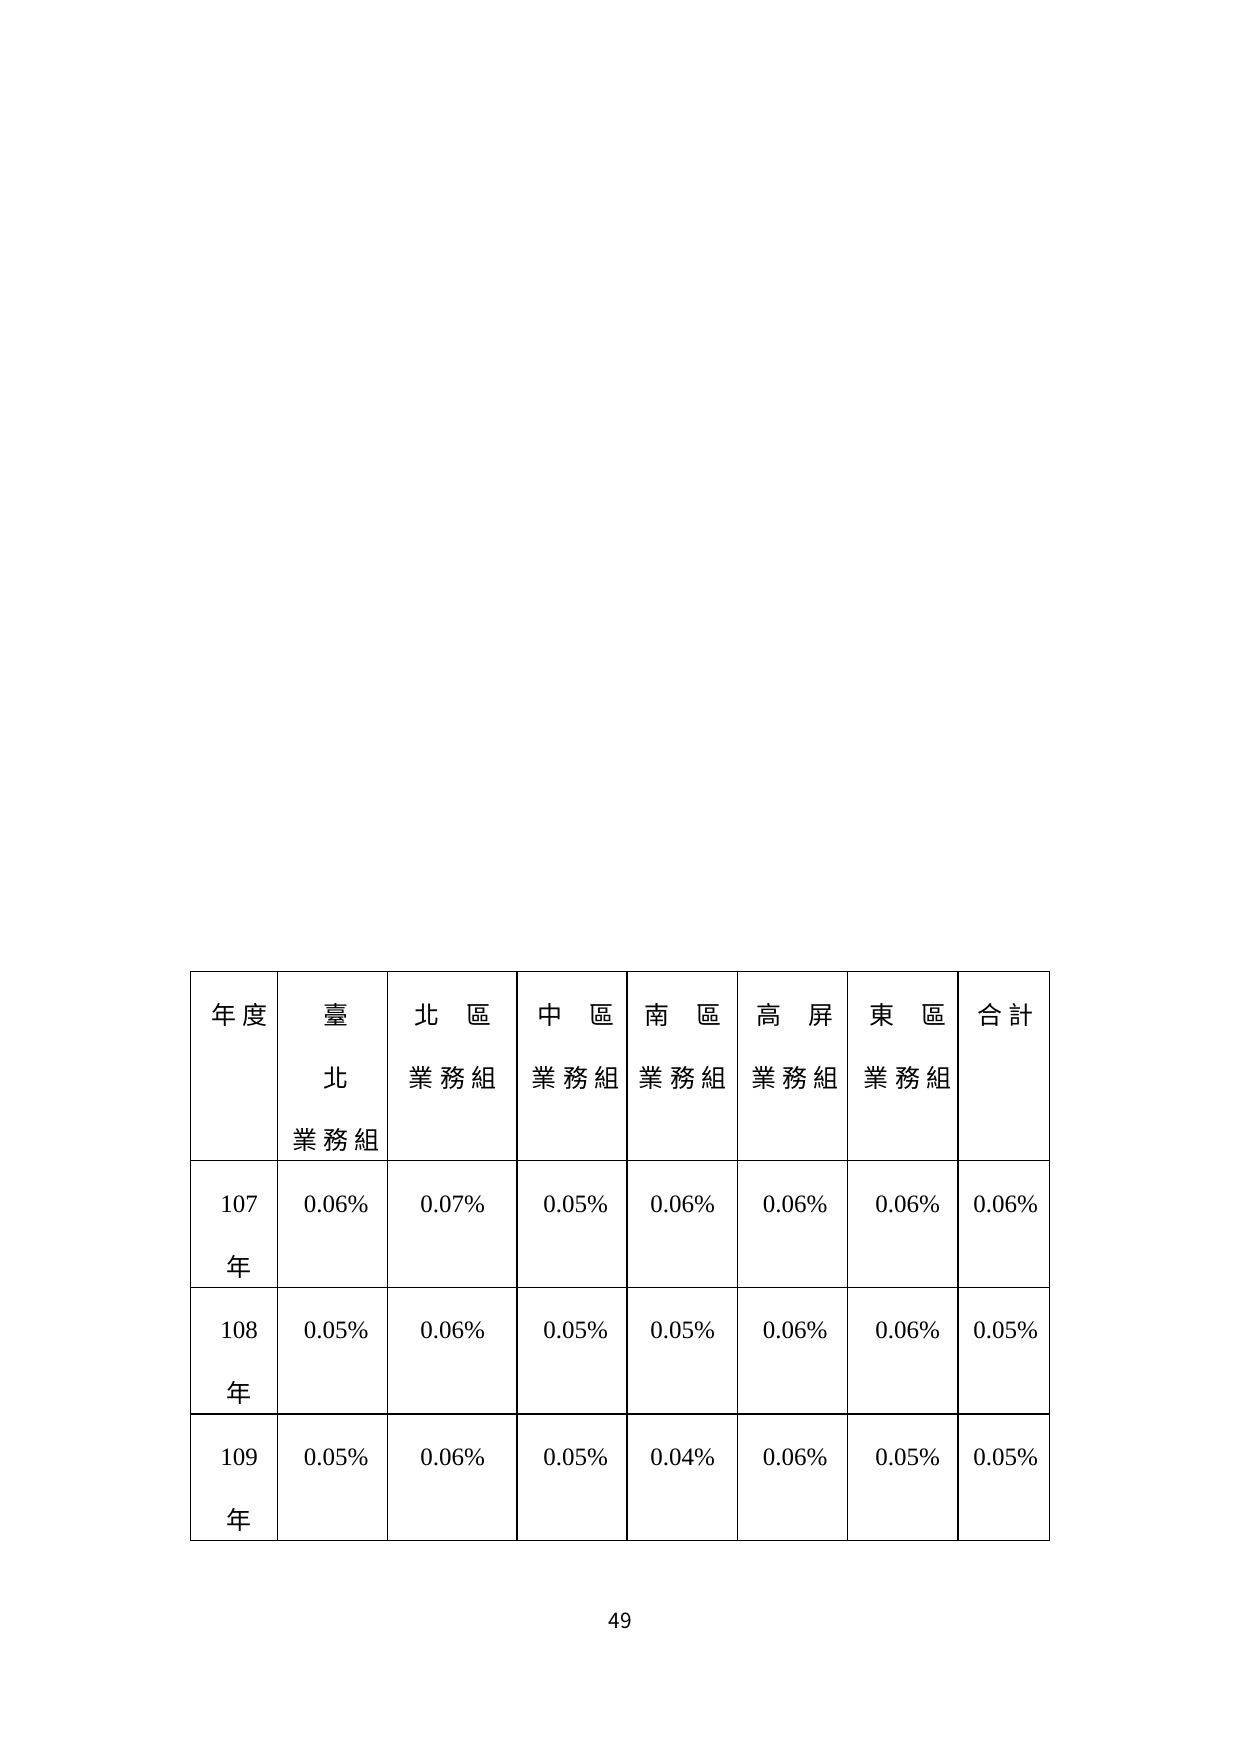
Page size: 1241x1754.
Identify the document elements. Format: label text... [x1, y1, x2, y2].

table_header 年度 [191, 972, 277, 1160]
table_header 北 區 業務組 [388, 972, 516, 1160]
table_cell 0.06% [959, 1161, 1049, 1286]
table_header 合計 [959, 972, 1049, 1160]
table_header 南 區 業務組 [628, 972, 737, 1160]
table_cell 0.06% [278, 1161, 387, 1286]
table_cell 0.06% [848, 1288, 957, 1413]
table_cell 0.05% [518, 1415, 626, 1539]
table_cell 107年 [191, 1161, 277, 1286]
table_cell 0.07% [388, 1161, 516, 1286]
table_cell 0.06% [388, 1415, 516, 1539]
table_cell 109年 [191, 1415, 277, 1539]
table_cell 0.06% [628, 1161, 737, 1286]
table_header 高 屏 業務組 [738, 972, 847, 1160]
table_cell 0.06% [738, 1288, 847, 1413]
table_cell 0.06% [848, 1161, 957, 1286]
table_cell 0.06% [738, 1161, 847, 1286]
table_header 臺 北 業務組 [278, 972, 387, 1160]
table_cell 0.06% [388, 1288, 516, 1413]
table_cell 0.05% [848, 1415, 957, 1539]
table_cell 0.05% [278, 1288, 387, 1413]
table_cell 0.05% [959, 1415, 1049, 1539]
table_cell 0.06% [738, 1415, 847, 1539]
table_cell 0.05% [518, 1161, 626, 1286]
table_cell 0.05% [518, 1288, 626, 1413]
table_cell 0.05% [278, 1415, 387, 1539]
table_cell 0.05% [959, 1288, 1049, 1413]
table_header 東 區 業務組 [848, 972, 957, 1160]
table_cell 108年 [191, 1288, 277, 1413]
table_cell 0.04% [628, 1415, 737, 1539]
table_cell 0.05% [628, 1288, 737, 1413]
table_header 中 區 業務組 [518, 972, 626, 1160]
